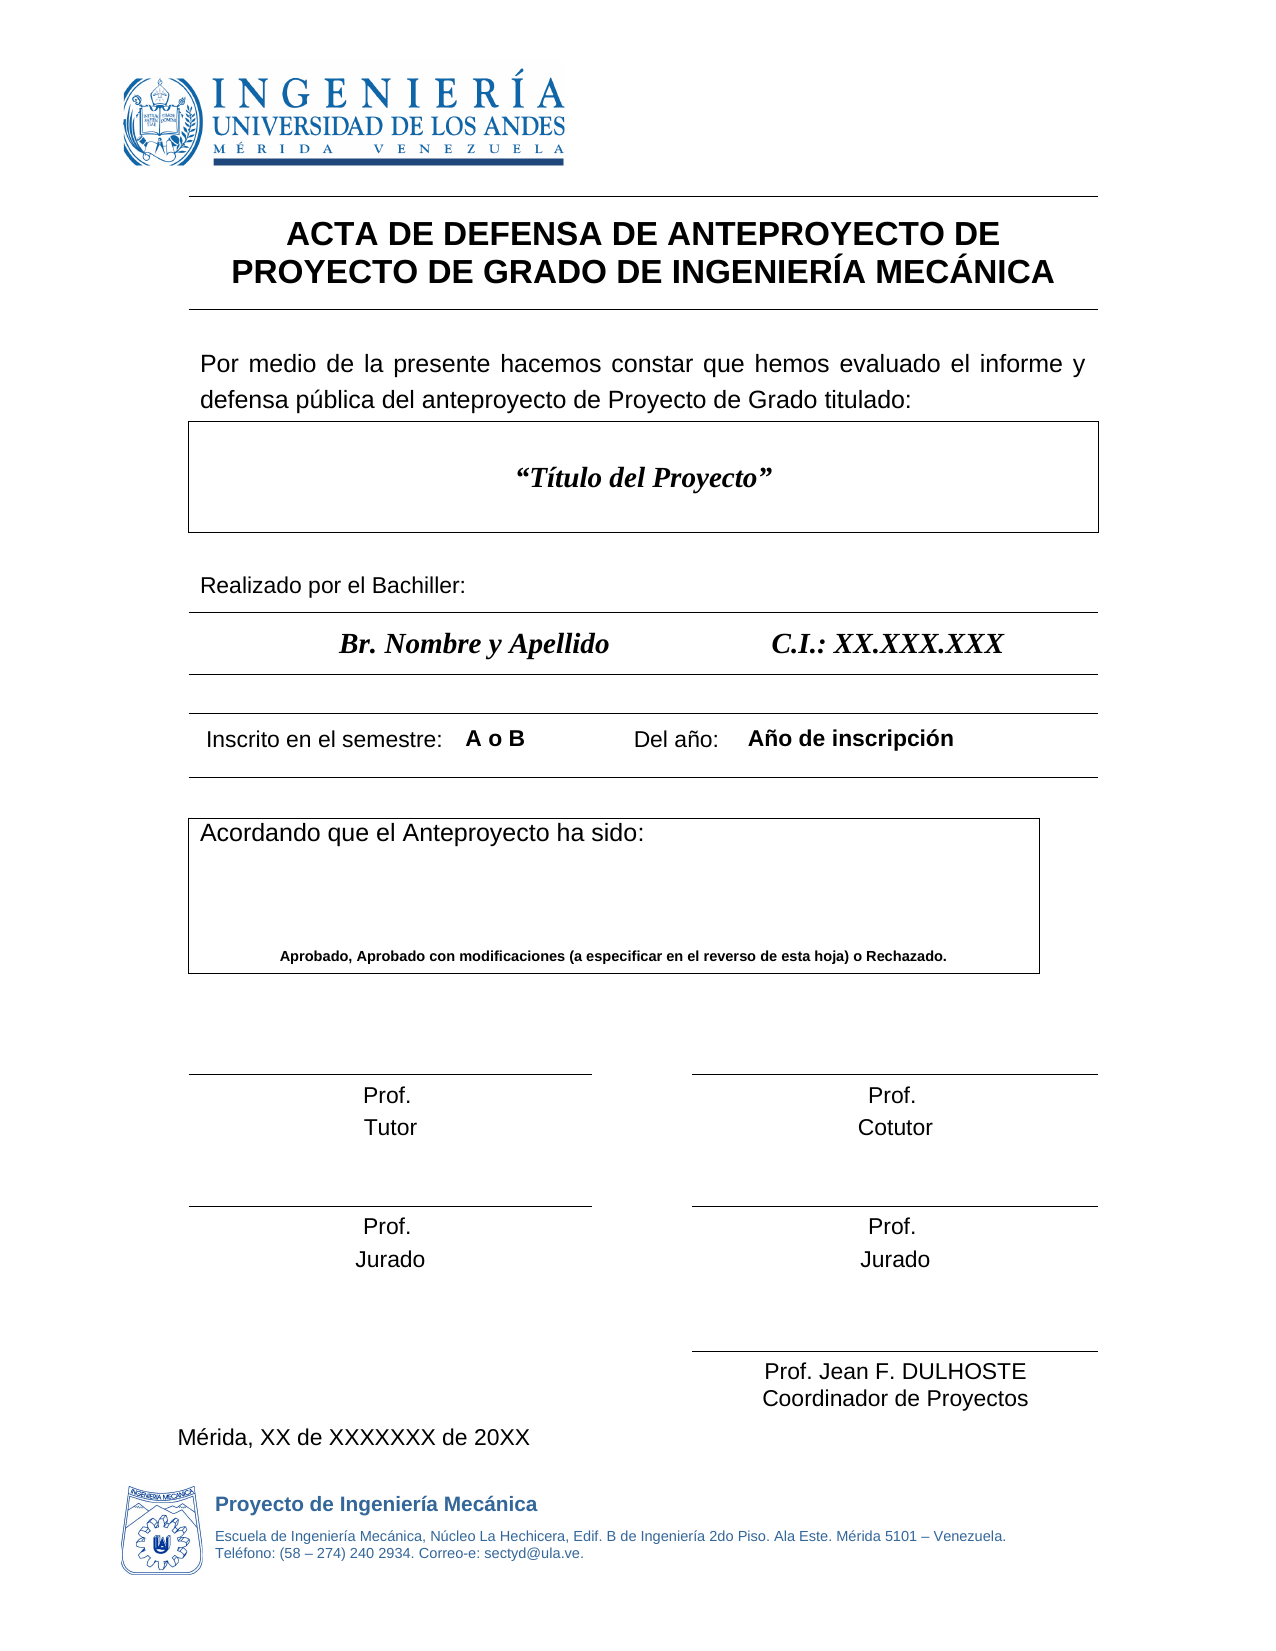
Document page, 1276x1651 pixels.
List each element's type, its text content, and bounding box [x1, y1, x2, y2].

table_cell [189, 995, 592, 1074]
table_cell Inscrito en el semestre: [189, 714, 454, 777]
table_cell [189, 1272, 592, 1312]
table_cell [189, 675, 1098, 713]
table_cell [1039, 973, 1098, 995]
table_cell [189, 1351, 592, 1424]
table_cell Del año: [603, 714, 736, 777]
table_header ACTA DE DEFENSA DE ANTEPROYECTO DE PROYECTO DE GRADO DE INGENIERÍA MECÁNICA [189, 197, 1098, 308]
table_cell [1040, 818, 1098, 973]
table_cell [707, 974, 1039, 995]
table_cell [692, 1272, 1098, 1312]
table_cell [692, 1312, 1098, 1351]
table_cell Acordando que el Anteproyecto ha sido: Aprobado, Aprobado con modificaciones (a especificar en el reverso de esta hoja) o Rechazado. [189, 819, 1039, 973]
table_cell [592, 1074, 692, 1141]
table_cell Br. Nombre y Apellido [189, 613, 760, 674]
table_cell [692, 1141, 1098, 1206]
table_cell [592, 995, 692, 1074]
table_cell Realizado por el Bachiller: [189, 533, 1098, 612]
table_cell Año de inscripción [736, 714, 1098, 777]
table_cell “Título del Proyecto” [189, 422, 1098, 532]
table_cell Prof. Jurado [692, 1207, 1098, 1272]
subtitle Mérida, XX de XXXXXXX de 20XX [177, 1424, 1098, 1451]
table_cell [592, 1206, 692, 1272]
table_cell [592, 1272, 692, 1312]
table_cell Prof. Cotutor [692, 1075, 1098, 1141]
table_cell Prof. Tutor [189, 1075, 592, 1141]
table_cell Prof. Jurado [189, 1207, 592, 1272]
table_cell C.I.: XX.XXX.XXX [760, 613, 1098, 674]
table_cell Por medio de la presente hacemos constar que hemos evaluado el informe y defensa pública del anteproyecto de Proyecto de Grado titulado: [189, 310, 1098, 421]
table_cell [189, 1312, 592, 1351]
table_cell [592, 1312, 692, 1351]
table_cell [189, 1141, 592, 1206]
table_cell [692, 995, 1098, 1074]
table_cell A o B [454, 714, 603, 777]
table_cell [189, 778, 1098, 817]
table_cell [189, 974, 707, 995]
table_cell [592, 1351, 692, 1424]
table_cell [592, 1141, 692, 1206]
table_cell Prof. Jean F. DULHOSTE Coordinador de Proyectos [692, 1352, 1098, 1424]
